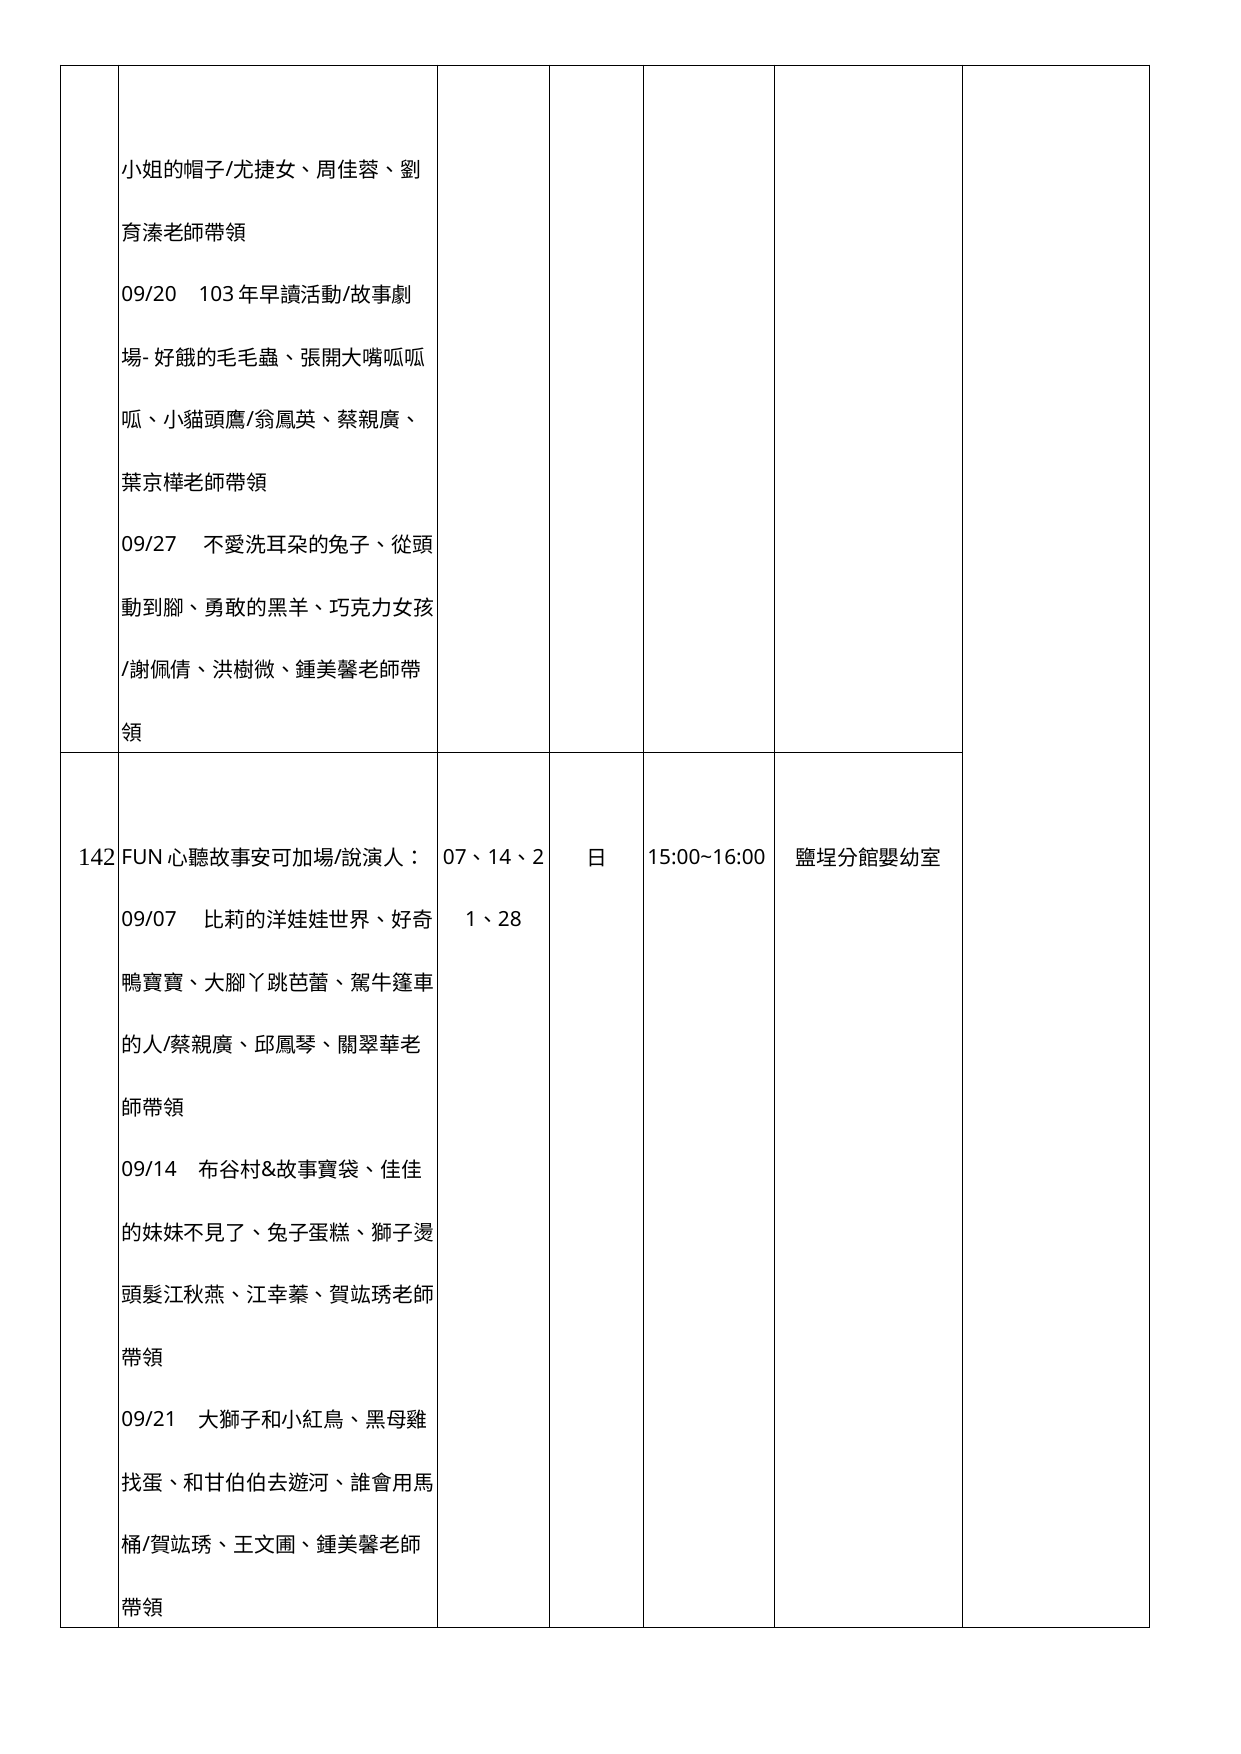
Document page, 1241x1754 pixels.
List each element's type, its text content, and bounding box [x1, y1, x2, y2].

table_cell [644, 66, 774, 752]
table_cell 15:00~16:00 [644, 753, 774, 1627]
table_cell [438, 66, 549, 752]
table_cell [61, 66, 118, 752]
table_cell 07、14、21、28 [438, 753, 549, 1627]
table_cell 日 [550, 753, 643, 1627]
table_cell [550, 66, 643, 752]
table_cell 小姐的帽子/尤捷女、周佳蓉、劉育溱老師帶領 09/20 103年早讀活動/故事劇場- 好餓的毛毛蟲、張開大嘴呱呱呱、小貓頭鷹/翁鳳英、蔡親廣、葉京樺老師帶領 09/27 不愛洗耳朶的兔子、從頭動到腳、勇敢的黑羊、巧克力女孩/謝佩倩、洪樹微、鍾美馨老師帶領 [119, 66, 437, 752]
table_cell 142 [61, 753, 118, 1627]
table_cell [963, 66, 1149, 1627]
table_cell [775, 66, 962, 752]
table_cell 鹽埕分館嬰幼室 [775, 753, 962, 1627]
table_cell FUN心聽故事安可加場/說演人： 09/07 比莉的洋娃娃世界、好奇鴨寶寶、大腳丫跳芭蕾、駕牛篷車的人/蔡親廣、邱鳳琴、關翠華老師帶領 09/14 布谷村&故事寶袋、佳佳的妹妹不見了、兔子蛋糕、獅子燙頭髮江秋燕、江幸蓁、賀竑琇老師帶領 09/21 大獅子和小紅鳥、黑母雞找蛋、和甘伯伯去遊河、誰會用馬桶/賀竑琇、王文圃、鍾美馨老師帶領 [119, 753, 437, 1627]
